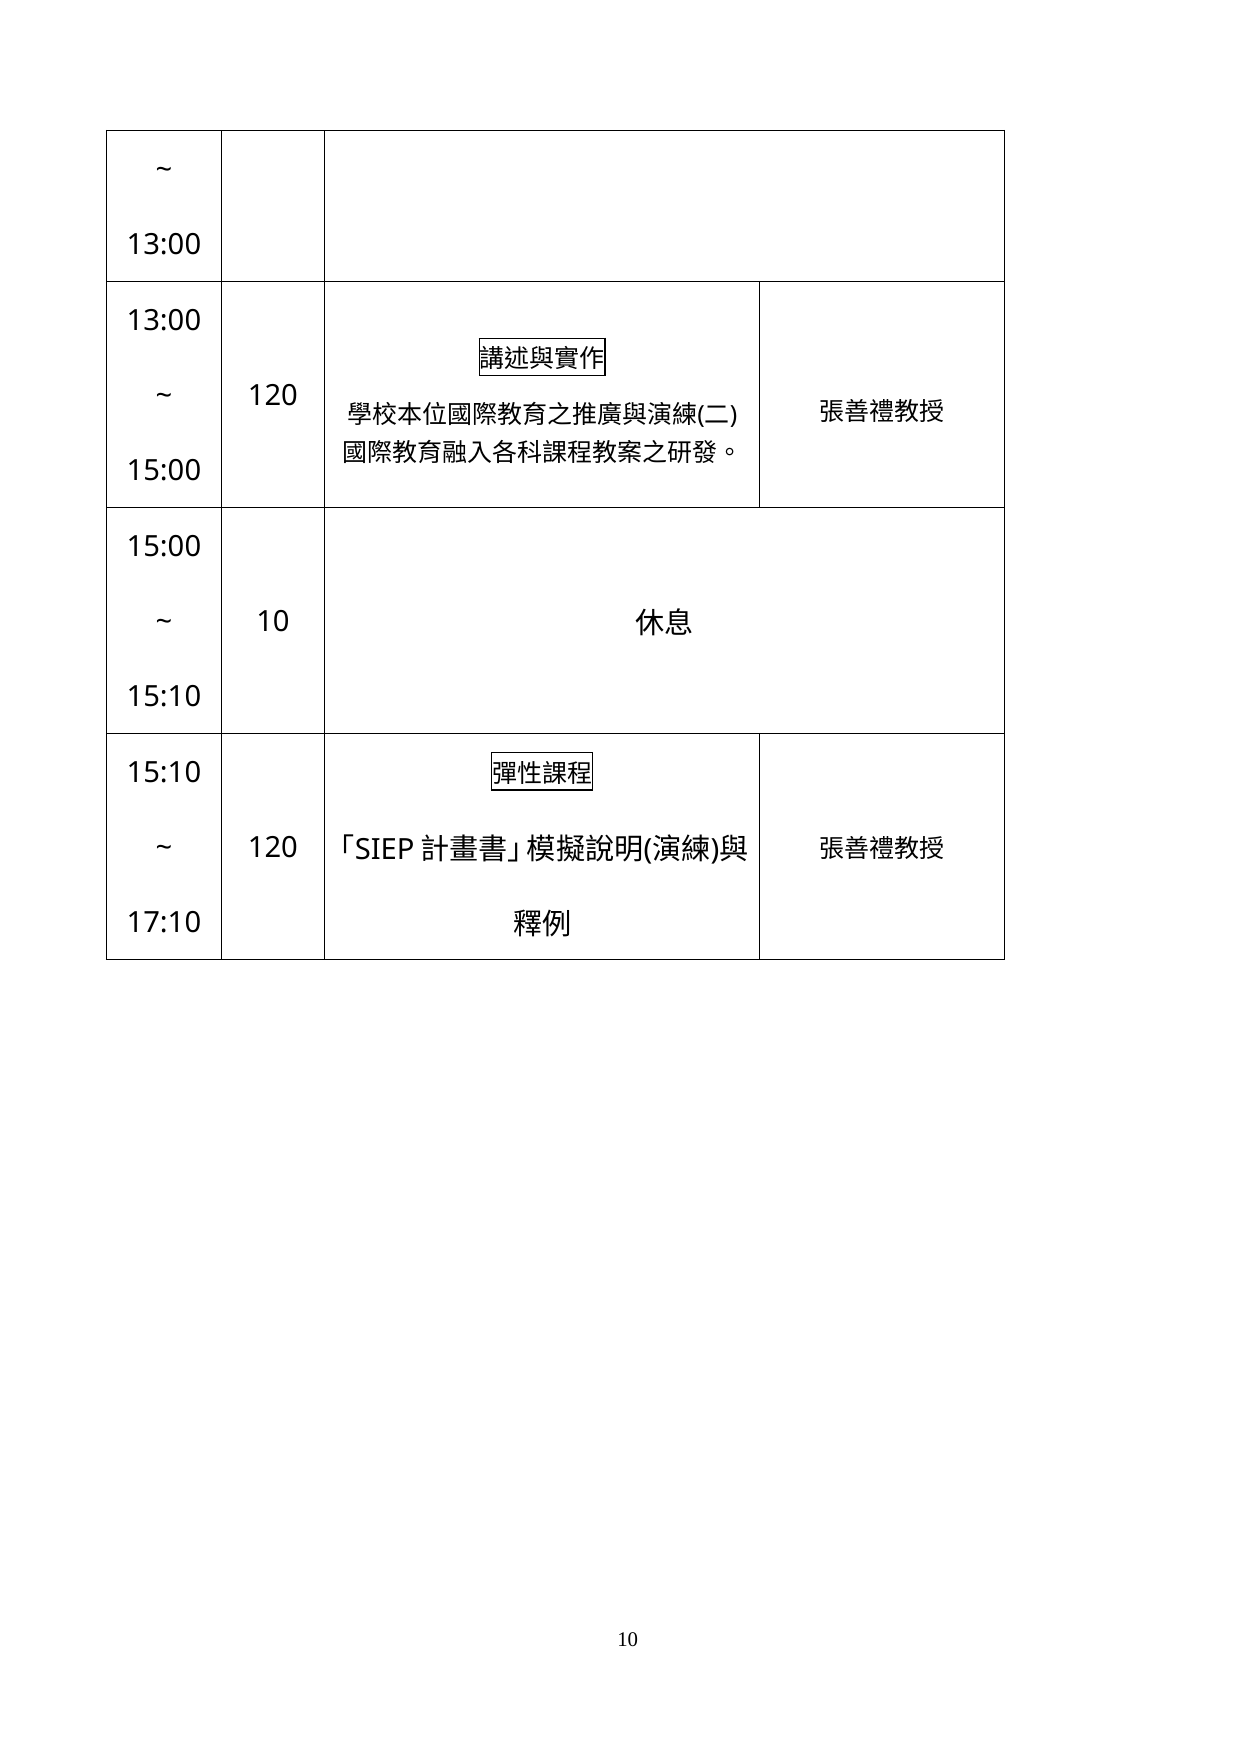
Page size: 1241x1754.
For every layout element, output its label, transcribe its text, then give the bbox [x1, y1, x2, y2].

table_cell 120 [222, 734, 324, 959]
table_cell 13:00 ~ 15:00 [107, 282, 221, 507]
table_cell 15:10 ~ 17:10 [107, 734, 221, 959]
table_cell [222, 131, 324, 281]
table_cell [325, 131, 1004, 281]
table_cell ~ 13:00 [107, 131, 221, 281]
table_cell 彈性課程 「SIEP計畫書」模擬說明(演練)與釋例 [325, 734, 759, 959]
table_cell 120 [222, 282, 324, 507]
table_cell 張善禮教授 [760, 734, 1004, 959]
table_cell 15:00 ~ 15:10 [107, 508, 221, 733]
table_cell 張善禮教授 [760, 282, 1004, 507]
table_cell 休息 [325, 508, 1004, 733]
table_cell 講述與實作 學校本位國際教育之推廣與演練(二) 國際教育融入各科課程教案之研發。 [325, 282, 759, 507]
table_cell 10 [222, 508, 324, 733]
